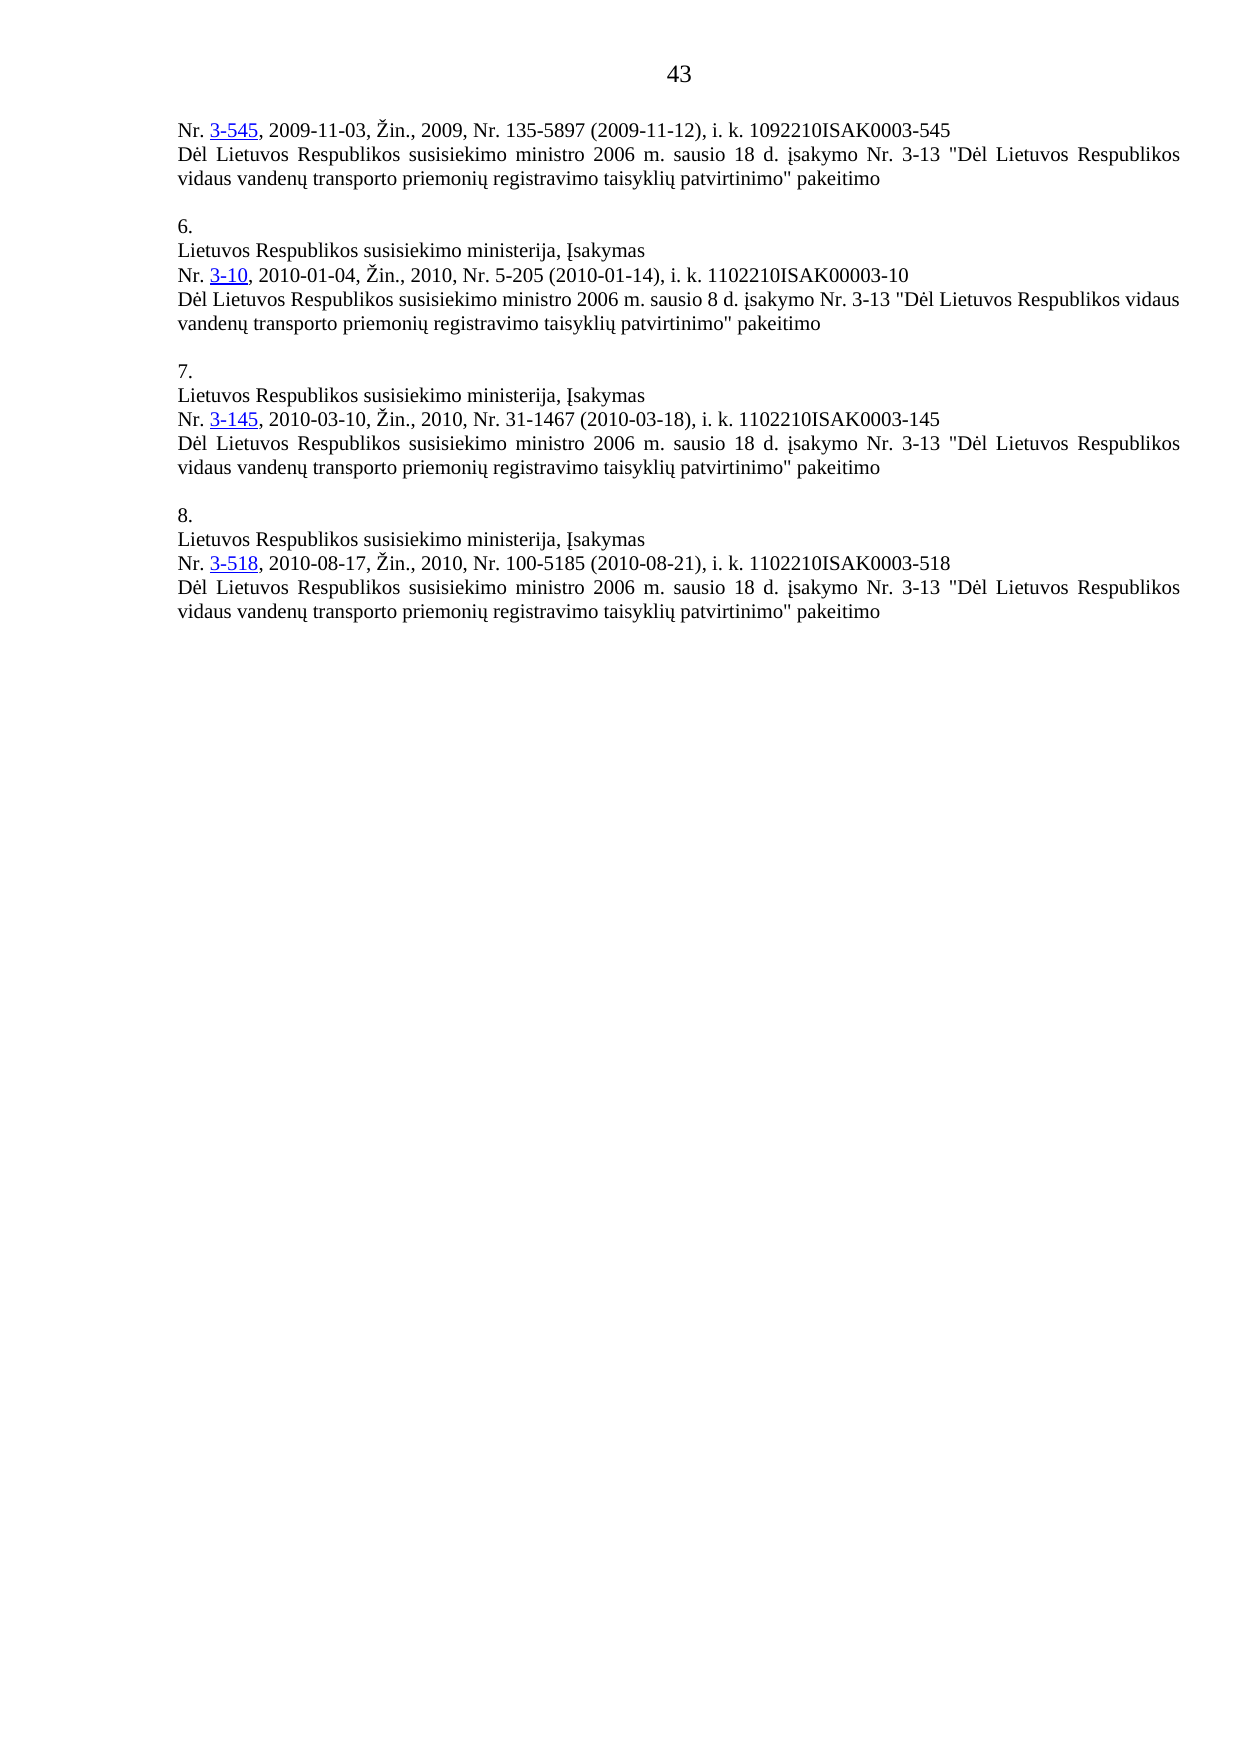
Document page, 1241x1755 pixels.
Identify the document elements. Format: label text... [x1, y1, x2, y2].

text 7. [177, 359, 1181, 383]
text 6. [177, 214, 1181, 238]
text Nr. 3-545, 2009-11-03, Žin., 2009, Nr. 135-5897 (2009-11-12), i. k. 1092210ISAK0003-545 [177, 118, 1181, 142]
text Dėl Lietuvos Respublikos susisiekimo ministro 2006 m. sausio 18 d. įsakymo Nr. 3-13 "Dėl Lietuvos Respublikos vidaus vandenų transporto priemonių registravimo taisyklių patvirtinimo" pakeitimo [177, 142, 1181, 190]
text Dėl Lietuvos Respublikos susisiekimo ministro 2006 m. sausio 18 d. įsakymo Nr. 3-13 "Dėl Lietuvos Respublikos vidaus vandenų transporto priemonių registravimo taisyklių patvirtinimo" pakeitimo [177, 575, 1181, 623]
text 8. [177, 503, 1181, 527]
text Lietuvos Respublikos susisiekimo ministerija, Įsakymas [177, 527, 1181, 551]
text Lietuvos Respublikos susisiekimo ministerija, Įsakymas [177, 238, 1181, 262]
text Nr. 3-145, 2010-03-10, Žin., 2010, Nr. 31-1467 (2010-03-18), i. k. 1102210ISAK0003-145 [177, 407, 1181, 431]
text Dėl Lietuvos Respublikos susisiekimo ministro 2006 m. sausio 18 d. įsakymo Nr. 3-13 "Dėl Lietuvos Respublikos vidaus vandenų transporto priemonių registravimo taisyklių patvirtinimo" pakeitimo [177, 431, 1181, 479]
text Nr. 3-518, 2010-08-17, Žin., 2010, Nr. 100-5185 (2010-08-21), i. k. 1102210ISAK0003-518 [177, 551, 1181, 575]
text Lietuvos Respublikos susisiekimo ministerija, Įsakymas [177, 383, 1181, 407]
text Dėl Lietuvos Respublikos susisiekimo ministro 2006 m. sausio 8 d. įsakymo Nr. 3-13 "Dėl Lietuvos Respublikos vidaus vandenų transporto priemonių registravimo taisyklių patvirtinimo" pakeitimo [177, 287, 1181, 335]
text Nr. 3-10, 2010-01-04, Žin., 2010, Nr. 5-205 (2010-01-14), i. k. 1102210ISAK00003-10 [177, 262, 1181, 287]
